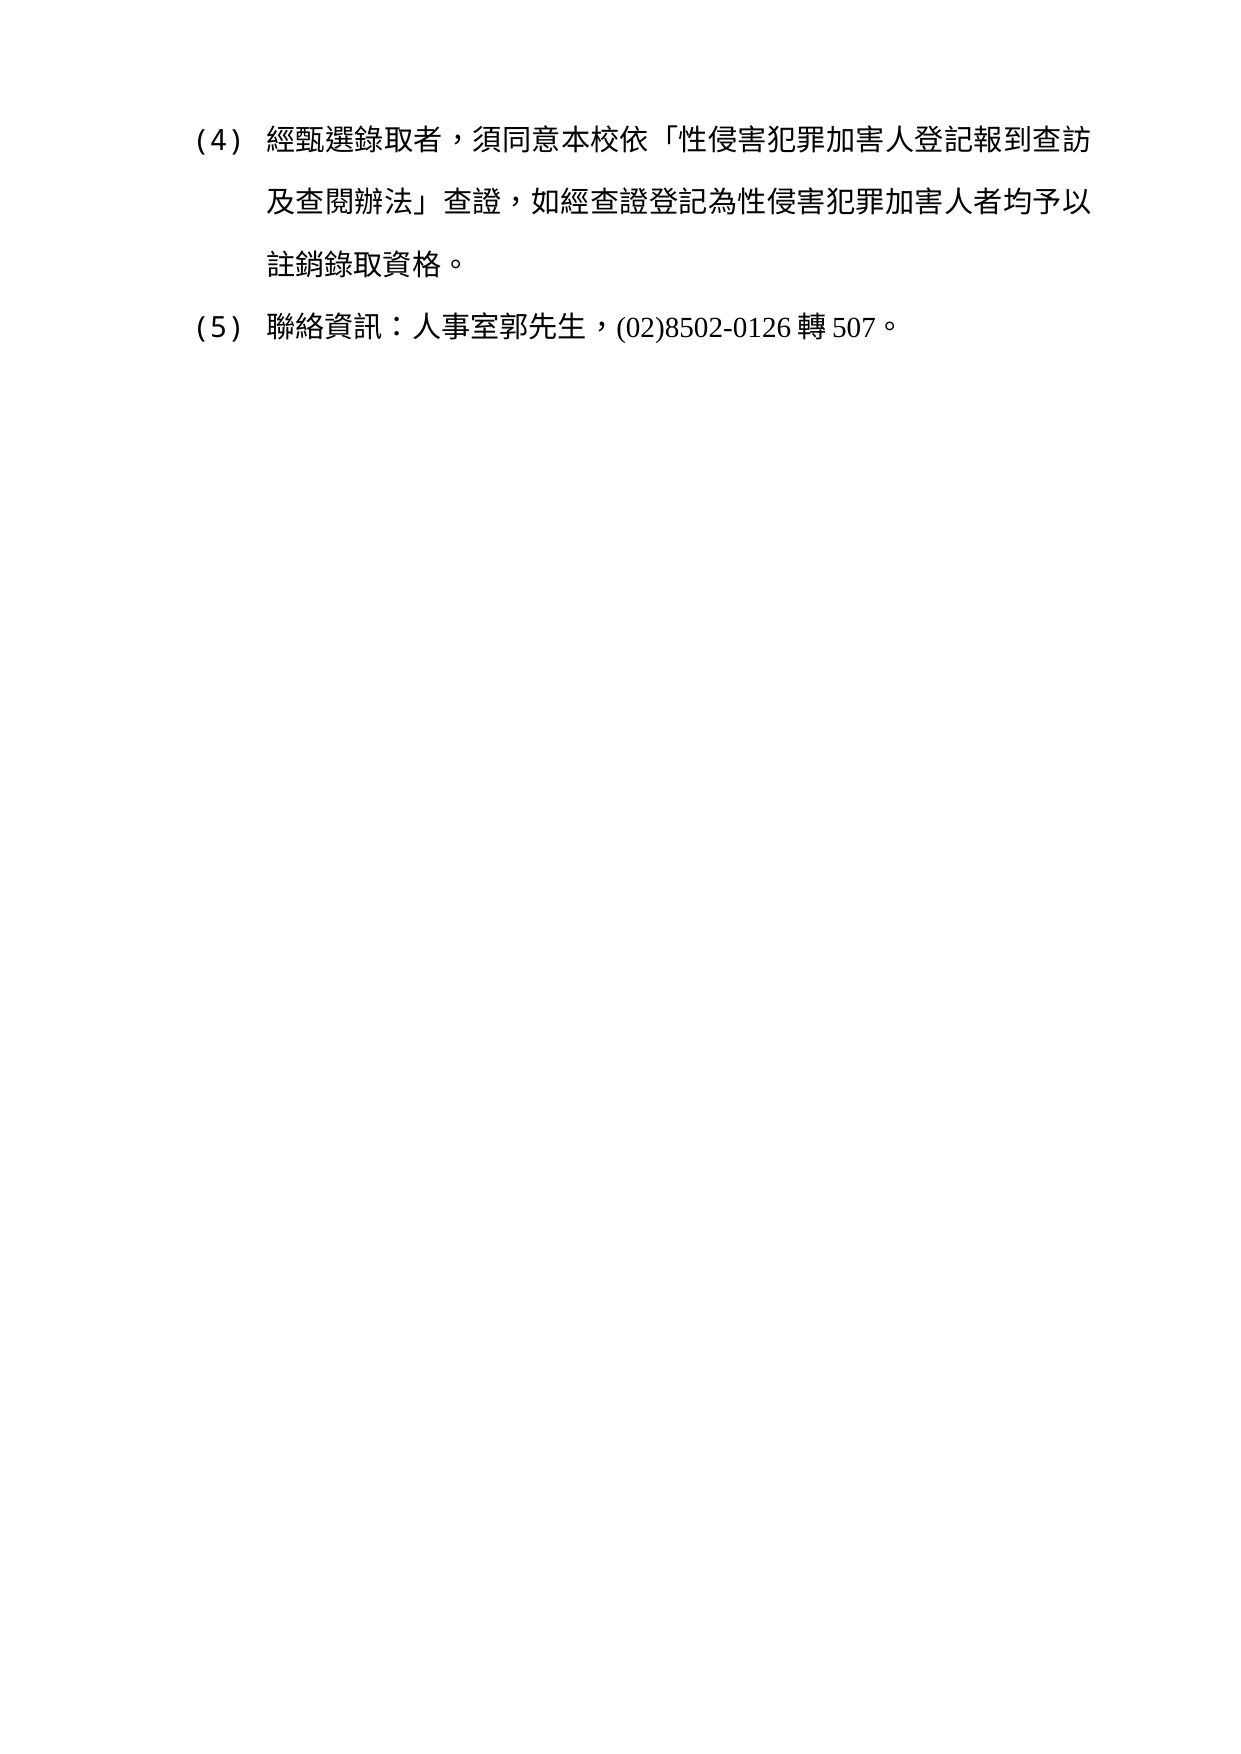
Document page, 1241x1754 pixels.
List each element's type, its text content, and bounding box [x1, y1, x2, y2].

list 聯絡資訊：人事室郭先生，(02)8502-0126轉507。 [192, 283, 1093, 346]
list 經甄選錄取者，須同意本校依「性侵害犯罪加害人登記報到查訪及查閱辦法」查證，如經查證登記為性侵害犯罪加害人者均予以註銷錄取資格。 [192, 96, 1093, 283]
